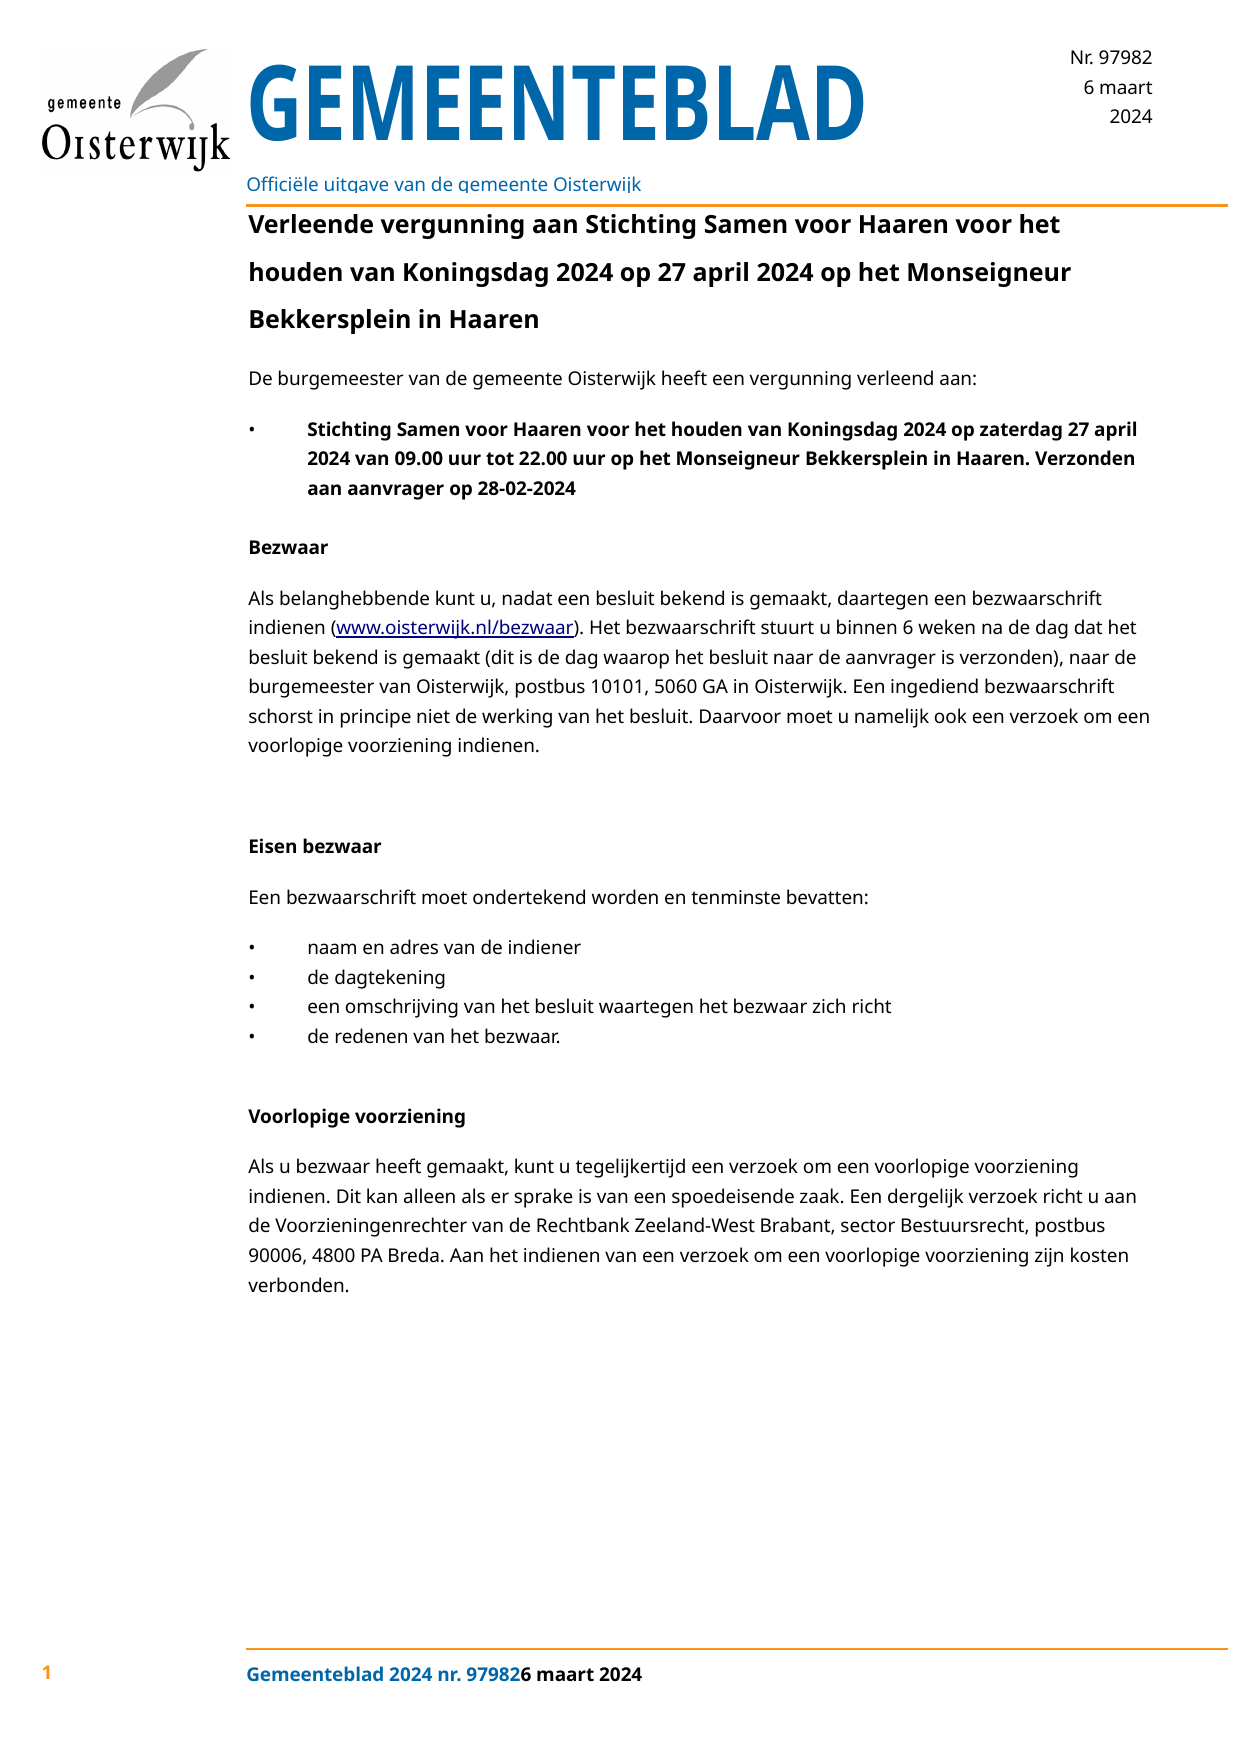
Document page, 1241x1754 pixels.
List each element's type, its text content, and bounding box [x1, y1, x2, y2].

list de dagtekening [248, 964, 1152, 989]
list naam en adres van de indiener [248, 934, 1152, 960]
text Bezwaar [248, 534, 1152, 560]
text Als belanghebbende kunt u, nadat een besluit bekend is gemaakt, daartegen een bezwaarschrift indienen (www.oisterwijk.nl/bezwaar). Het bezwaarschrift stuurt u binnen 6 weken na de dag dat het besluit bekend is gemaakt (dit is de dag waarop het besluit naar de aanvrager is verzonden), naar de burgemeester van Oisterwijk, postbus 10101, 5060 GA in Oisterwijk. Een ingediend bezwaarschrift schorst in principe niet de werking van het besluit. Daarvoor moet u namelijk ook een verzoek om een voorlopige voorziening indienen. [248, 585, 1152, 758]
text Verleende vergunning aan Stichting Samen voor Haaren voor het houden van Koningsdag 2024 op 27 april 2024 op het Monseigneur Bekkersplein in Haaren [248, 207, 1152, 336]
list een omschrijving van het besluit waartegen het bezwaar zich richt [248, 993, 1152, 1019]
picture [41, 47, 231, 172]
list Stichting Samen voor Haaren voor het houden van Koningsdag 2024 op zaterdag 27 april 2024 van 09.00 uur tot 22.00 uur op het Monseigneur Bekkersplein in Haaren. Verzonden aan aanvrager op 28-02-2024 [248, 416, 1152, 501]
text Voorlopige voorziening [248, 1103, 1152, 1129]
text Als u bezwaar heeft gemaakt, kunt u tegelijkertijd een verzoek om een voorlopige voorziening indienen. Dit kan alleen als er sprake is van een spoedeisende zaak. Een dergelijk verzoek richt u aan de Voorzieningenrechter van de Rechtbank Zeeland-West Brabant, sector Bestuursrecht, postbus 90006, 4800 PA Breda. Aan het indienen van een verzoek om een voorlopige voorziening zijn kosten verbonden. [248, 1153, 1152, 1297]
text Een bezwaarschrift moet ondertekend worden en tenminste bevatten: [248, 884, 1152, 909]
text Eisen bezwaar [248, 833, 1152, 859]
text De burgemeester van de gemeente Oisterwijk heeft een vergunning verleend aan: [248, 366, 1152, 391]
list de redenen van het bezwaar. [248, 1023, 1152, 1049]
